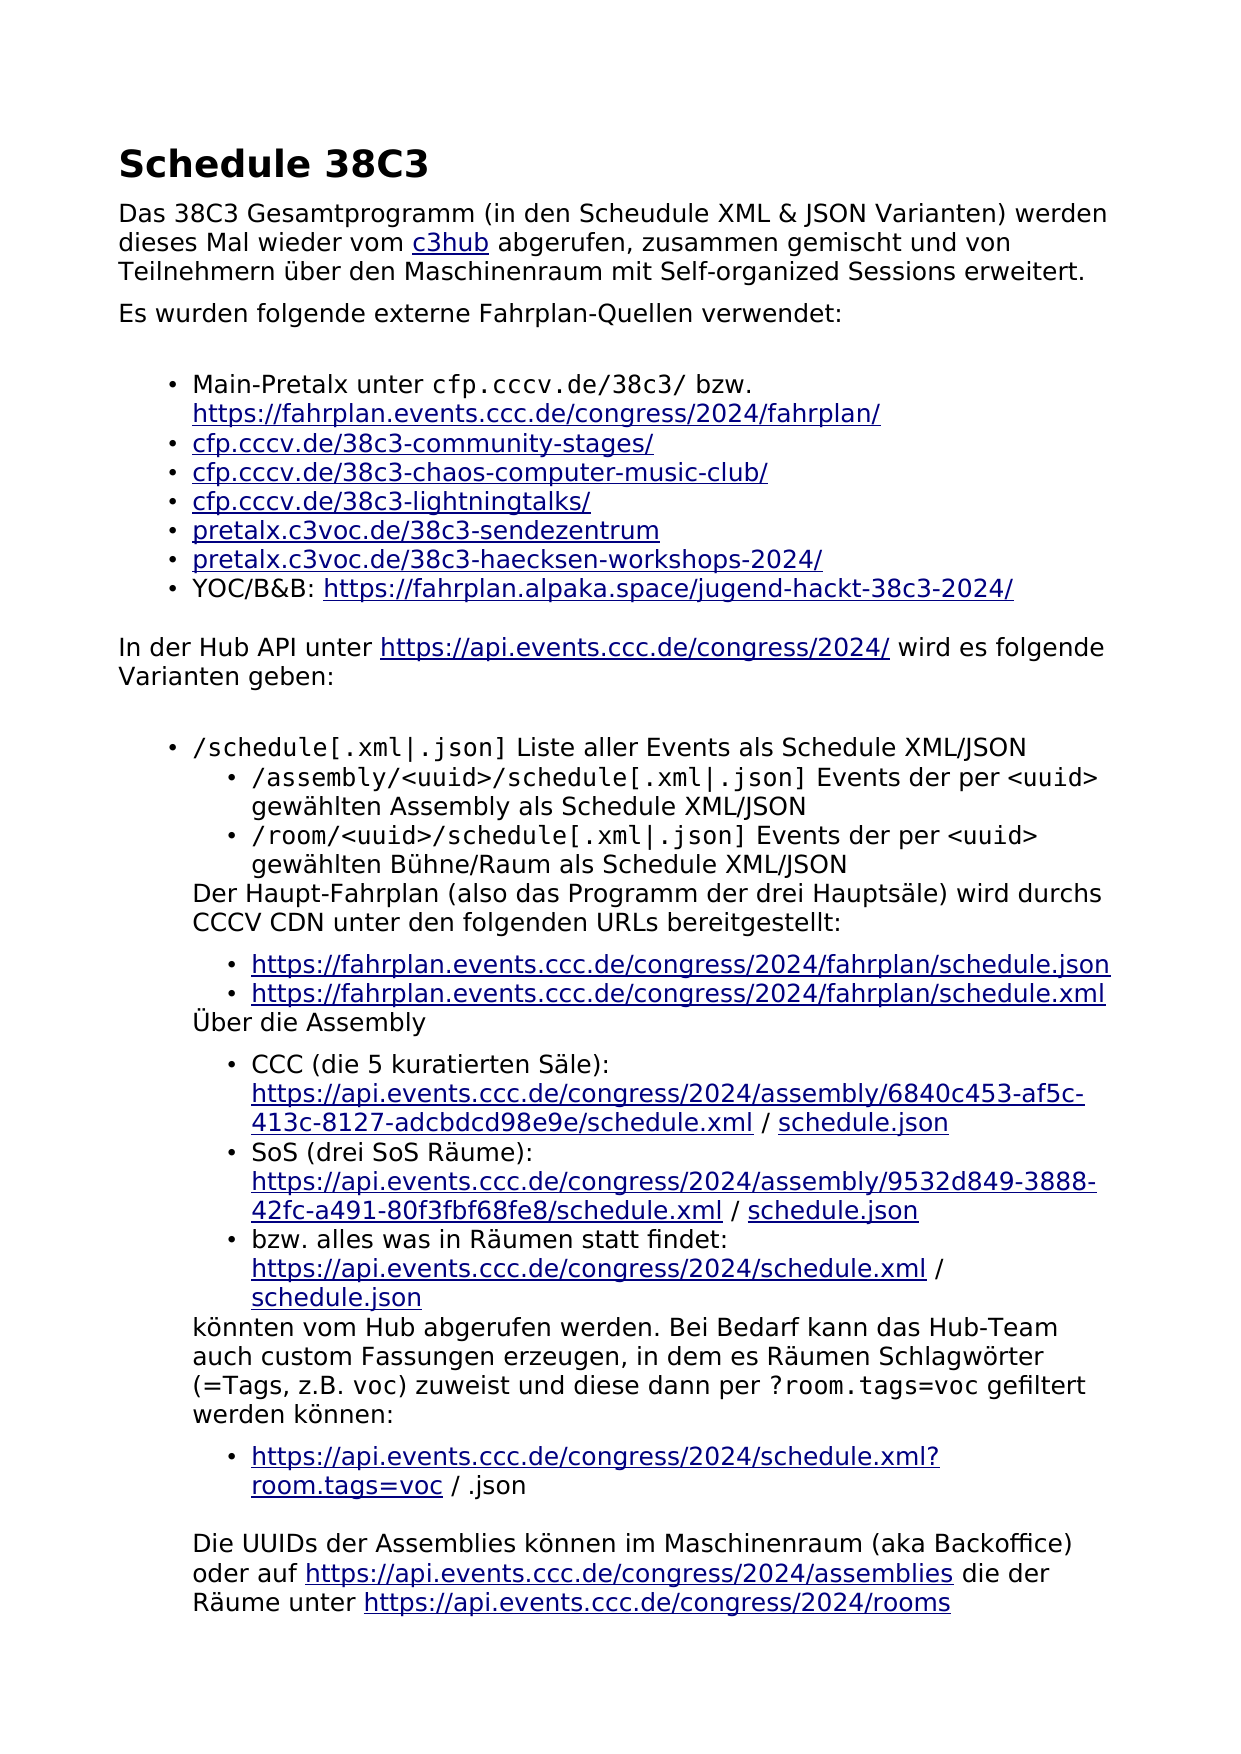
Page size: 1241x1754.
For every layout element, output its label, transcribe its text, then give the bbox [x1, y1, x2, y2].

text In der Hub API unter https://api.events.ccc.de/congress/2024/ wird es folgende Varianten geben: [118, 633, 1122, 692]
list Über die Assembly [177, 1008, 1122, 1038]
list cfp.cccv.de/38c3-lightningtalks/ [177, 487, 1122, 516]
list cfp.cccv.de/38c3-chaos-computer-music-club/ [177, 458, 1122, 487]
text Es wurden folgende externe Fahrplan-Quellen verwendet: [118, 299, 1122, 328]
list /room/<uuid>/schedule[.xml|.json] Events der per <uuid> gewählten Bühne/Raum als Schedule XML/JSON [236, 821, 1122, 879]
list Der Haupt-Fahrplan (also das Programm der drei Hauptsäle) wird durchs CCCV CDN unter den folgenden URLs bereitgestellt: [177, 879, 1122, 938]
list https://fahrplan.events.ccc.de/congress/2024/fahrplan/schedule.xml [236, 979, 1122, 1008]
list CCC (die 5 kuratierten Säle): https://api.events.ccc.de/congress/2024/assembly/6840c453-af5c-413c-8127-adcbdcd98e9e/schedule.xml / schedule.json [236, 1050, 1122, 1138]
list YOC/B&B: https://fahrplan.alpaka.space/jugend-hackt-38c3-2024/ [177, 574, 1122, 604]
list bzw. alles was in Räumen statt findet: https://api.events.ccc.de/congress/2024/schedule.xml / schedule.json [236, 1225, 1122, 1313]
list cfp.cccv.de/38c3-community-stages/ [177, 429, 1122, 458]
list https://fahrplan.events.ccc.de/congress/2024/fahrplan/schedule.json [236, 950, 1122, 979]
list pretalx.c3voc.de/38c3-haecksen-workshops-2024/ [177, 545, 1122, 574]
list könnten vom Hub abgerufen werden. Bei Bedarf kann das Hub-Team auch custom Fassungen erzeugen, in dem es Räumen Schlagwörter (=Tags, z.B. voc) zuweist und diese dann per ?room.tags=voc gefiltert werden können: [177, 1313, 1122, 1429]
subtitle Schedule 38C3 [118, 143, 1122, 187]
text Das 38C3 Gesamtprogramm (in den Scheudule XML & JSON Varianten) werden dieses Mal wieder vom c3hub abgerufen, zusammen gemischt und von Teilnehmern über den Maschinenraum mit Self-organized Sessions erweitert. [118, 199, 1122, 287]
list pretalx.c3voc.de/38c3-sendezentrum [177, 516, 1122, 545]
list https://api.events.ccc.de/congress/2024/schedule.xml?room.tags=voc / .json [236, 1442, 1122, 1500]
list /schedule[.xml|.json] Liste aller Events als Schedule XML/JSON [177, 733, 1122, 763]
list SoS (drei SoS Räume): https://api.events.ccc.de/congress/2024/assembly/9532d849-3888-42fc-a491-80f3fbf68fe8/schedule.xml / schedule.json [236, 1138, 1122, 1225]
list Die UUIDs der Assemblies können im Maschinenraum (aka Backoffice) oder auf https://api.events.ccc.de/congress/2024/assemblies die der Räume unter https://api.events.ccc.de/congress/2024/rooms [177, 1530, 1122, 1617]
list Main-Pretalx unter cfp.cccv.de/38c3/ bzw. https://fahrplan.events.ccc.de/congress/2024/fahrplan/ [177, 370, 1122, 429]
list /assembly/<uuid>/schedule[.xml|.json] Events der per <uuid> gewählten Assembly als Schedule XML/JSON [236, 763, 1122, 821]
